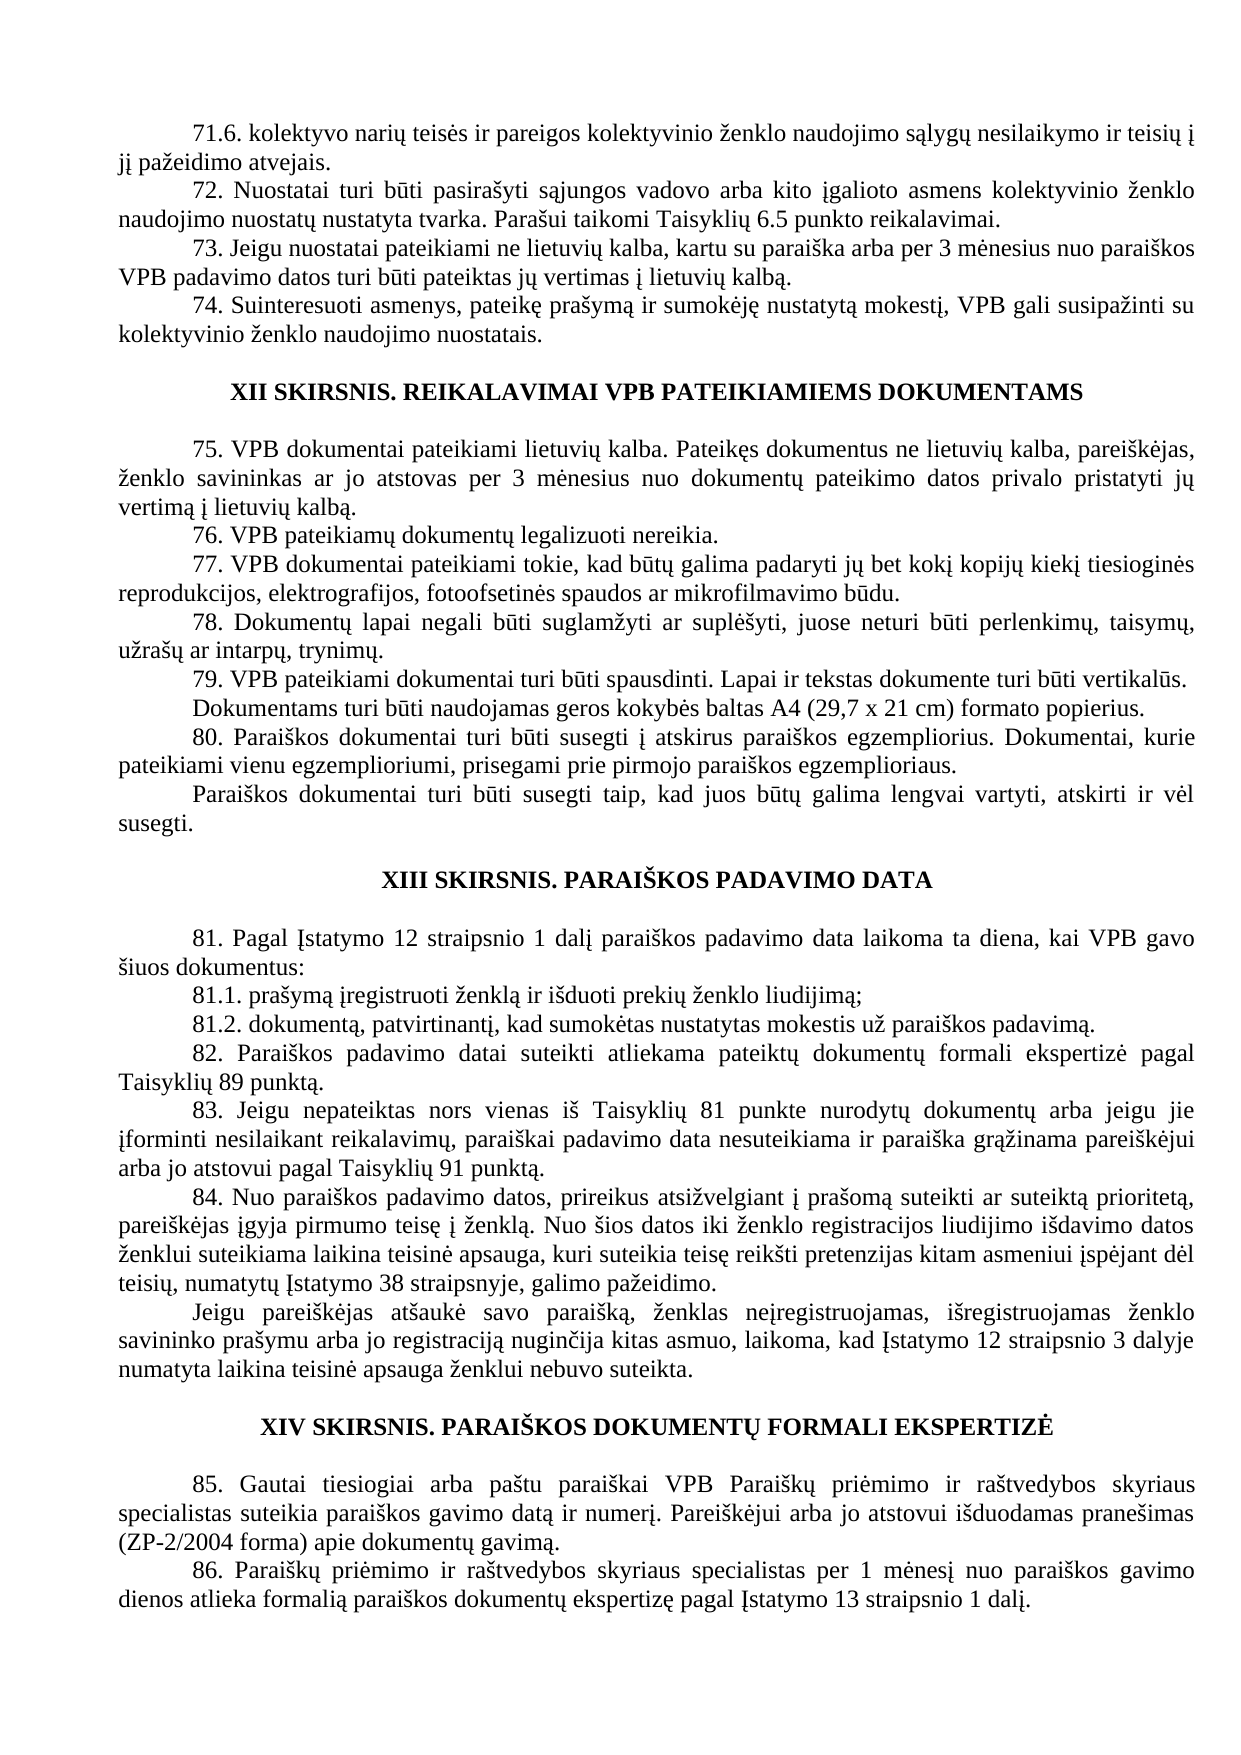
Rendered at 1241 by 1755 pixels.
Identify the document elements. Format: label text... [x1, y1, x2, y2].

text 72. Nuostatai turi būti pasirašyti sąjungos vadovo arba kito įgalioto asmens kolektyvinio ženklo naudojimo nuostatų nustatyta tvarka. Parašui taikomi Taisyklių 6.5 punkto reikalavimai. [118, 176, 1196, 233]
text 85. Gautai tiesiogiai arba paštu paraiškai VPB Paraiškų priėmimo ir raštvedybos skyriaus specialistas suteikia paraiškos gavimo datą ir numerį. Pareiškėjui arba jo atstovui išduodamas pranešimas (ZP-2/2004 forma) apie dokumentų gavimą. [118, 1469, 1196, 1556]
text XIV SKIRSNIS. PARAIŠKOS DOKUMENTŲ FORMALI EKSPERTIZĖ [118, 1412, 1196, 1441]
text 73. Jeigu nuostatai pateikiami ne lietuvių kalba, kartu su paraiška arba per 3 mėnesius nuo paraiškos VPB padavimo datos turi būti pateiktas jų vertimas į lietuvių kalbą. [118, 233, 1196, 291]
text 81.2. dokumentą, patvirtinantį, kad sumokėtas nustatytas mokestis už paraiškos padavimą. [118, 1009, 1196, 1038]
text 80. Paraiškos dokumentai turi būti susegti į atskirus paraiškos egzempliorius. Dokumentai, kurie pateikiami vienu egzemplioriumi, prisegami prie pirmojo paraiškos egzemplioriaus. [118, 722, 1196, 779]
text Paraiškos dokumentai turi būti susegti taip, kad juos būtų galima lengvai vartyti, atskirti ir vėl susegti. [118, 779, 1196, 837]
text XII SKIRSNIS. REIKALAVIMAI VPB PATEIKIAMIEMS DOKUMENTAMS [118, 377, 1196, 406]
text XIII SKIRSNIS. PARAIŠKOS PADAVIMO DATA [118, 866, 1196, 894]
text 81.1. prašymą įregistruoti ženklą ir išduoti prekių ženklo liudijimą; [118, 981, 1196, 1009]
text 86. Paraiškų priėmimo ir raštvedybos skyriaus specialistas per 1 mėnesį nuo paraiškos gavimo dienos atlieka formalią paraiškos dokumentų ekspertizę pagal Įstatymo 13 straipsnio 1 dalį. [118, 1556, 1196, 1613]
text 77. VPB dokumentai pateikiami tokie, kad būtų galima padaryti jų bet kokį kopijų kiekį tiesioginės reprodukcijos, elektrografijos, fotoofsetinės spaudos ar mikrofilmavimo būdu. [118, 549, 1196, 607]
text 83. Jeigu nepateiktas nors vienas iš Taisyklių 81 punkte nurodytų dokumentų arba jeigu jie įforminti nesilaikant reikalavimų, paraiškai padavimo data nesuteikiama ir paraiška grąžinama pareiškėjui arba jo atstovui pagal Taisyklių 91 punktą. [118, 1096, 1196, 1182]
text 81. Pagal Įstatymo 12 straipsnio 1 dalį paraiškos padavimo data laikoma ta diena, kai VPB gavo šiuos dokumentus: [118, 923, 1196, 981]
text 76. VPB pateikiamų dokumentų legalizuoti nereikia. [118, 521, 1196, 549]
text 82. Paraiškos padavimo datai suteikti atliekama pateiktų dokumentų formali ekspertizė pagal Taisyklių 89 punktą. [118, 1038, 1196, 1096]
text Jeigu pareiškėjas atšaukė savo paraišką, ženklas neįregistruojamas, išregistruojamas ženklo savininko prašymu arba jo registraciją nuginčija kitas asmuo, laikoma, kad Įstatymo 12 straipsnio 3 dalyje numatyta laikina teisinė apsauga ženklui nebuvo suteikta. [118, 1297, 1196, 1383]
text Dokumentams turi būti naudojamas geros kokybės baltas A4 (29,7 x 21 cm) formato popierius. [118, 693, 1196, 722]
text 84. Nuo paraiškos padavimo datos, prireikus atsižvelgiant į prašomą suteikti ar suteiktą prioritetą, pareiškėjas įgyja pirmumo teisę į ženklą. Nuo šios datos iki ženklo registracijos liudijimo išdavimo datos ženklui suteikiama laikina teisinė apsauga, kuri suteikia teisę reikšti pretenzijas kitam asmeniui įspėjant dėl teisių, numatytų Įstatymo 38 straipsnyje, galimo pažeidimo. [118, 1182, 1196, 1297]
text 75. VPB dokumentai pateikiami lietuvių kalba. Pateikęs dokumentus ne lietuvių kalba, pareiškėjas, ženklo savininkas ar jo atstovas per 3 mėnesius nuo dokumentų pateikimo datos privalo pristatyti jų vertimą į lietuvių kalbą. [118, 434, 1196, 521]
text 79. VPB pateikiami dokumentai turi būti spausdinti. Lapai ir tekstas dokumente turi būti vertikalūs. [118, 664, 1196, 693]
text 71.6. kolektyvo narių teisės ir pareigos kolektyvinio ženklo naudojimo sąlygų nesilaikymo ir teisių į jį pažeidimo atvejais. [118, 118, 1196, 176]
text 74. Suinteresuoti asmenys, pateikę prašymą ir sumokėję nustatytą mokestį, VPB gali susipažinti su kolektyvinio ženklo naudojimo nuostatais. [118, 291, 1196, 348]
text 78. Dokumentų lapai negali būti suglamžyti ar suplėšyti, juose neturi būti perlenkimų, taisymų, užrašų ar intarpų, trynimų. [118, 607, 1196, 664]
